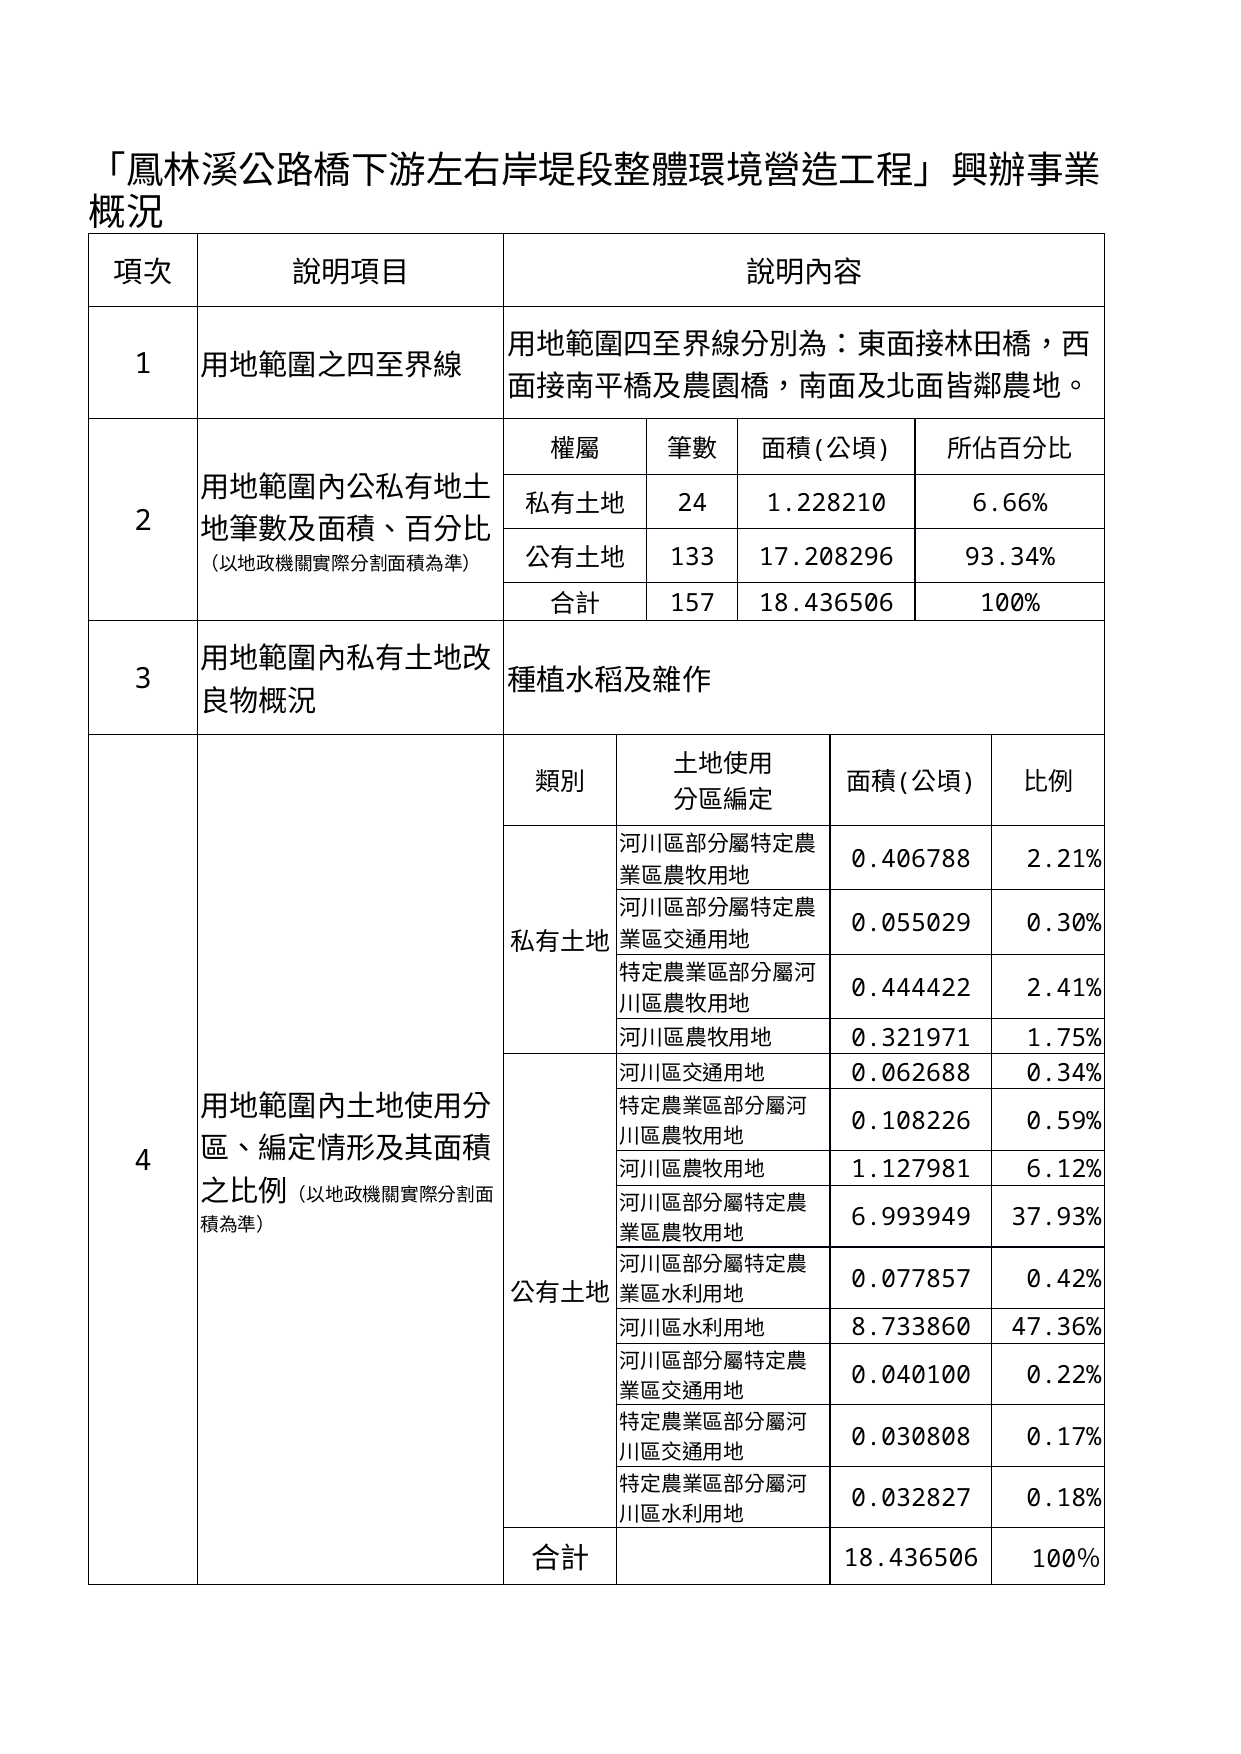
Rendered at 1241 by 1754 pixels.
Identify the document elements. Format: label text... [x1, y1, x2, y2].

table_cell 0.055029 [831, 890, 991, 954]
table_cell 0.17% [992, 1405, 1104, 1466]
table_cell 1 [89, 307, 197, 418]
table_cell 河川區部分屬特定農業區農牧用地 [617, 1186, 829, 1246]
table_cell 0.406788 [831, 826, 991, 889]
table_cell 私有土地 [504, 475, 646, 528]
table_cell 6.66% [916, 475, 1104, 528]
table_cell 面積(公頃) [831, 735, 991, 825]
table_cell 河川區交通用地 [617, 1054, 829, 1088]
table_cell 4 [89, 735, 197, 1584]
table_cell 0.42% [992, 1248, 1104, 1308]
table_cell 18.436506 [738, 583, 914, 620]
table_cell 1.127981 [831, 1151, 991, 1185]
table_cell 河川區部分屬特定農業區交通用地 [617, 1344, 829, 1404]
table_cell 2 [89, 419, 197, 620]
table_cell 用地範圍內私有土地改 良物概況 [198, 621, 503, 734]
table_cell 2.41% [992, 955, 1104, 1018]
table_cell 93.34% [916, 529, 1104, 582]
table_cell 種植水稻及雜作 [504, 621, 1104, 734]
table_cell 0.077857 [831, 1248, 991, 1308]
table_cell 特定農業區部分屬河川區交通用地 [617, 1405, 829, 1466]
table_cell 0.18% [992, 1467, 1104, 1527]
table_cell 用地範圍之四至界線 [198, 307, 503, 418]
table_cell 合計 [504, 583, 646, 620]
table_cell 0.062688 [831, 1054, 991, 1088]
table_cell 1.75% [992, 1019, 1104, 1053]
table_cell 1.228210 [738, 475, 914, 528]
table_cell 河川區農牧用地 [617, 1019, 829, 1053]
table_cell [617, 1528, 829, 1584]
table_cell 類別 [504, 735, 616, 825]
table_cell 筆數 [647, 419, 737, 473]
table_cell 特定農業區部分屬河川區水利用地 [617, 1467, 829, 1527]
table_cell 0.22% [992, 1344, 1104, 1404]
table_cell 用地範圍內公私有地土地筆數及面積、百分比（以地政機關實際分割面積為準） [198, 419, 503, 620]
table_cell 0.34% [992, 1054, 1104, 1088]
table_cell 面積(公頃) [738, 419, 914, 473]
table_cell 河川區部分屬特定農業區農牧用地 [617, 826, 829, 889]
table_cell 土地使用 分區編定 [617, 735, 829, 825]
table_cell 0.030808 [831, 1405, 991, 1466]
table_cell 特定農業區部分屬河川區農牧用地 [617, 1089, 829, 1150]
table_cell 6.993949 [831, 1186, 991, 1246]
table_cell 100％ [992, 1528, 1104, 1584]
table_cell 公有土地 [504, 529, 646, 582]
table_header 說明內容 [504, 234, 1104, 306]
text 「鳳林溪公路橋下游左右岸堤段整體環境營造工程」興辦事業概況 [89, 150, 1122, 233]
table_cell 0.30% [992, 890, 1104, 954]
table_cell 8.733860 [831, 1309, 991, 1343]
table_header 說明項目 [198, 234, 503, 306]
table_cell 2.21% [992, 826, 1104, 889]
table_cell 0.59% [992, 1089, 1104, 1150]
table_header 項次 [89, 234, 197, 306]
table_cell 100% [916, 583, 1104, 620]
table_cell 河川區水利用地 [617, 1309, 829, 1343]
table_cell 合計 [504, 1528, 616, 1584]
table_cell 37.93% [992, 1186, 1104, 1246]
table_cell 0.032827 [831, 1467, 991, 1527]
table_cell 河川區農牧用地 [617, 1151, 829, 1185]
table_cell 6.12% [992, 1151, 1104, 1185]
table_cell 0.444422 [831, 955, 991, 1018]
table_cell 3 [89, 621, 197, 734]
table_cell 17.208296 [738, 529, 914, 582]
table_cell 比例 [992, 735, 1104, 825]
table_cell 0.321971 [831, 1019, 991, 1053]
table_cell 24 [647, 475, 737, 528]
table_cell 權屬 [504, 419, 646, 473]
table_cell 157 [647, 583, 737, 620]
table_cell 河川區部分屬特定農業區交通用地 [617, 890, 829, 954]
table_cell 0.108226 [831, 1089, 991, 1150]
table_cell 18.436506 [831, 1528, 991, 1584]
table_cell 47.36% [992, 1309, 1104, 1343]
table_cell 0.040100 [831, 1344, 991, 1404]
table_cell 133 [647, 529, 737, 582]
table_cell 特定農業區部分屬河川區農牧用地 [617, 955, 829, 1018]
table_cell 所佔百分比 [916, 419, 1104, 473]
table_cell 河川區部分屬特定農業區水利用地 [617, 1248, 829, 1308]
table_cell 公有土地 [504, 1054, 616, 1527]
table_cell 私有土地 [504, 826, 616, 1053]
table_cell 用地範圍四至界線分別為：東面接林田橋，西面接南平橋及農園橋，南面及北面皆鄰農地。 [504, 307, 1104, 418]
table_cell 用地範圍內土地使用分區、編定情形及其面積之比例（以地政機關實際分割面積為準） [198, 735, 503, 1584]
